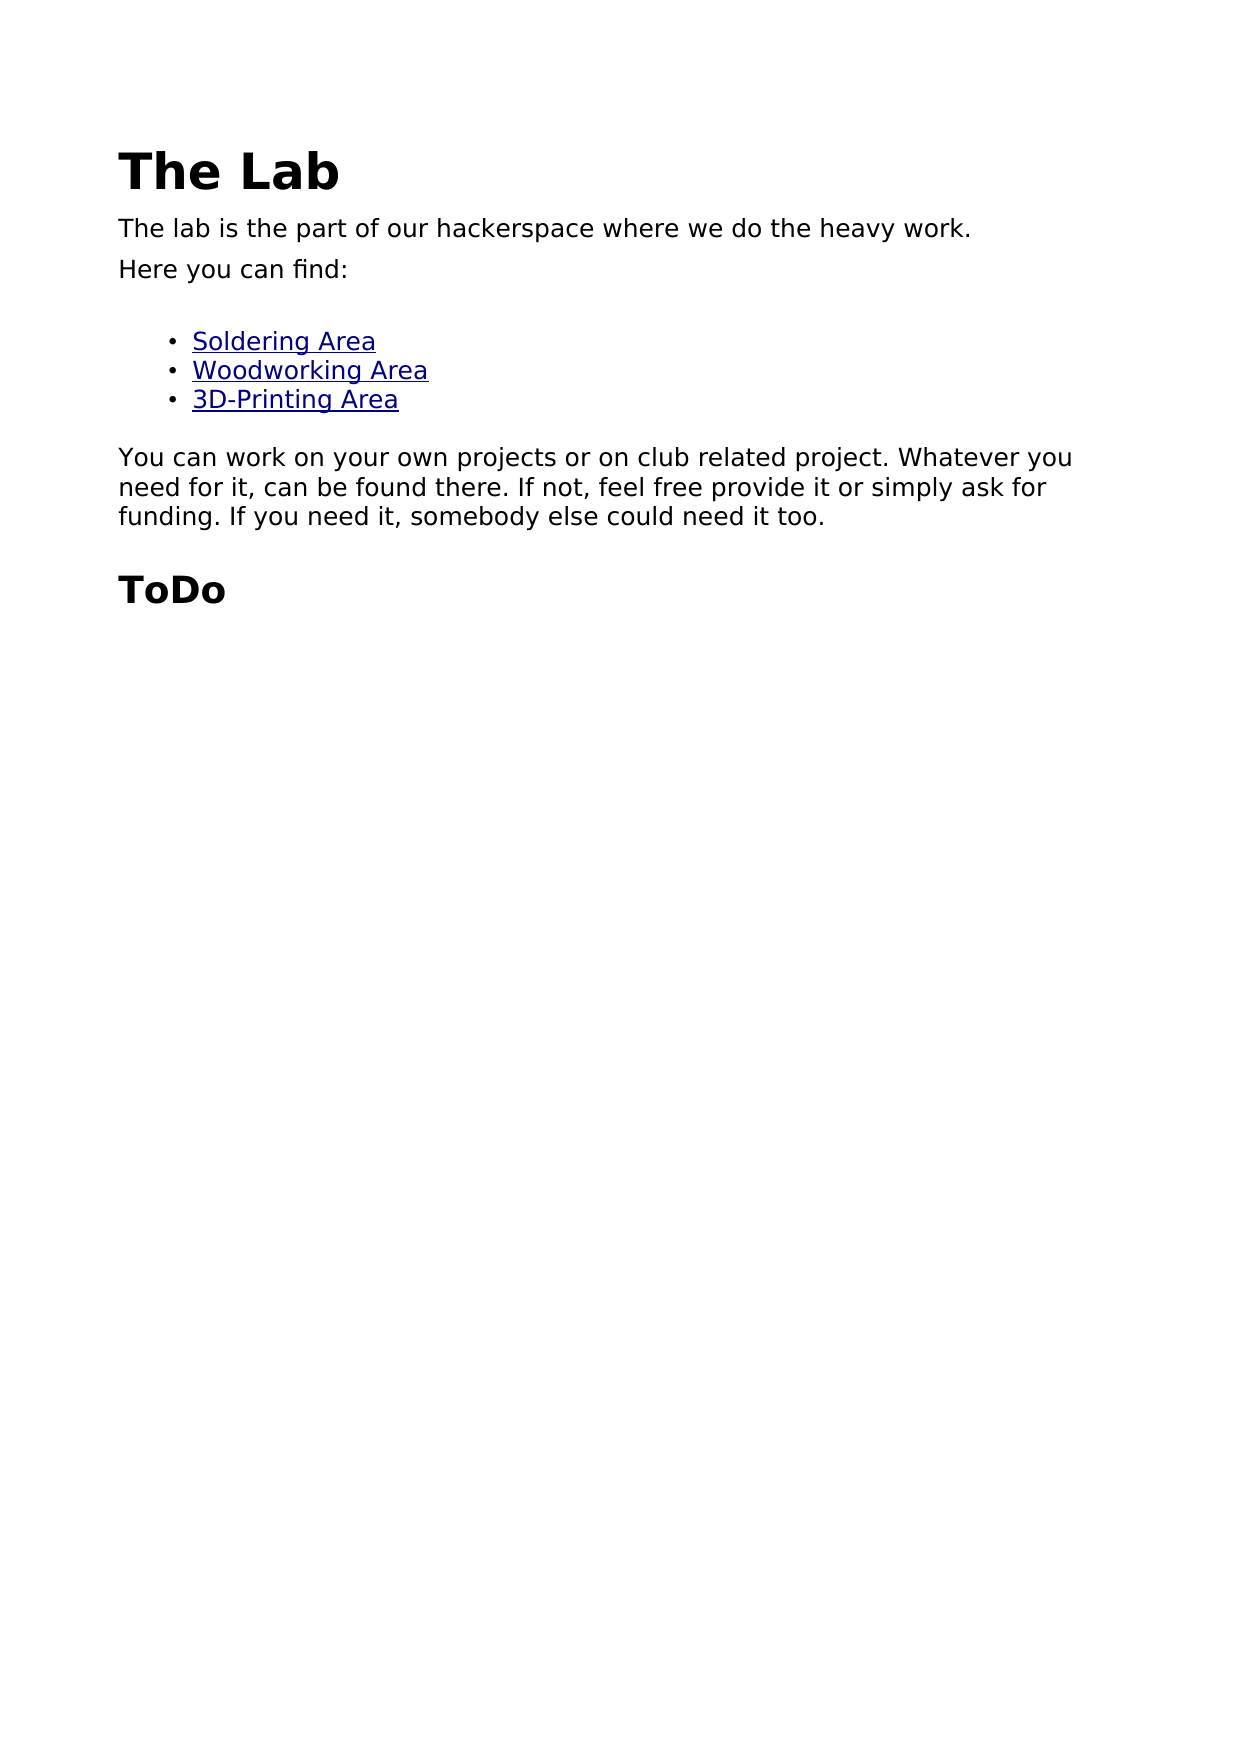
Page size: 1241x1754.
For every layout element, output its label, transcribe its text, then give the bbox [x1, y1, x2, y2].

list Soldering Area [177, 327, 1122, 356]
text Here you can find: [118, 256, 1122, 285]
list 3D-Printing Area [177, 385, 1122, 414]
subtitle ToDo [118, 569, 1122, 612]
subtitle The Lab [118, 143, 1122, 201]
list Woodworking Area [177, 356, 1122, 385]
text You can work on your own projects or on club related project. Whatever you need for it, can be found there. If not, feel free provide it or simply ask for funding. If you need it, somebody else could need it too. [118, 444, 1122, 531]
text The lab is the part of our hackerspace where we do the heavy work. [118, 214, 1122, 243]
